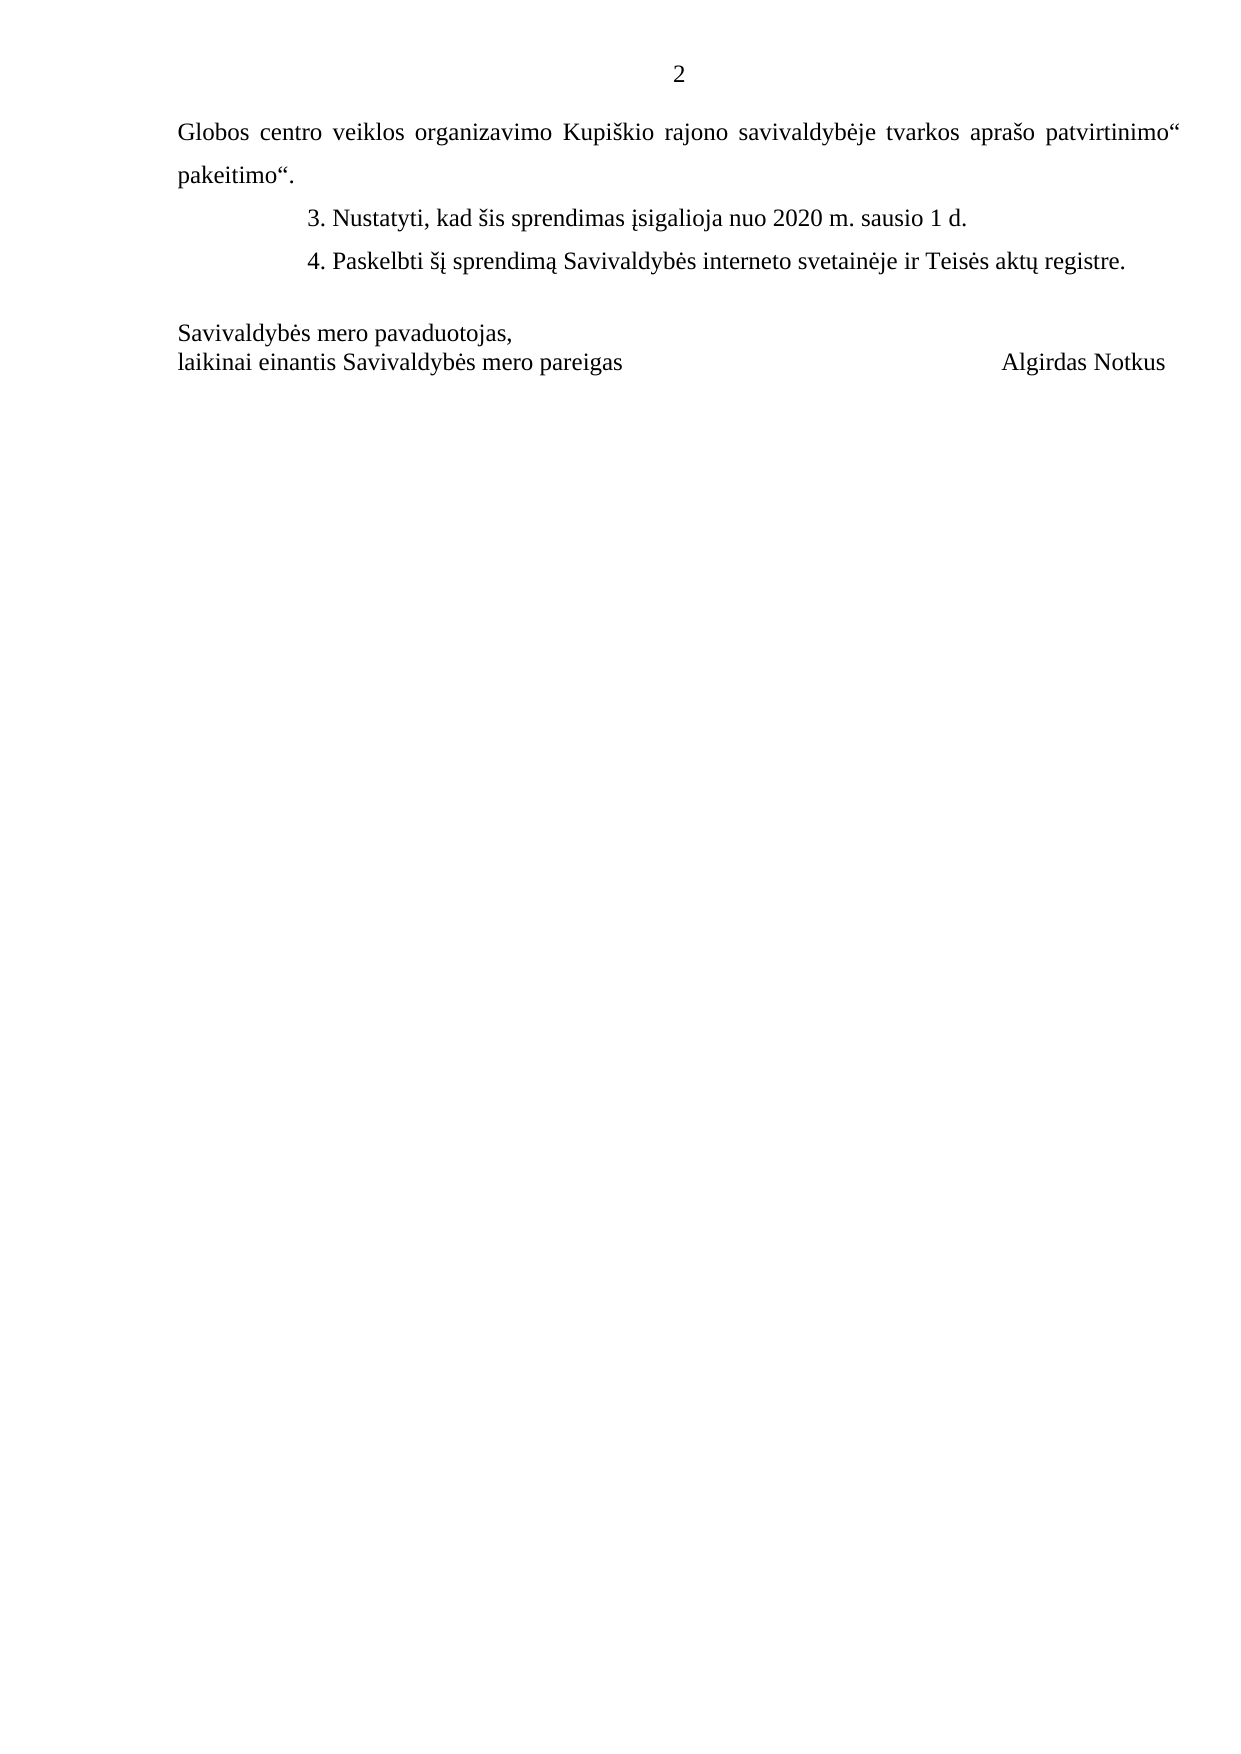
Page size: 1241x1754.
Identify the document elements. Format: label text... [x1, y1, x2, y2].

text 3. Nustatyti, kad šis sprendimas įsigalioja nuo 2020 m. sausio 1 d. [177, 203, 1181, 232]
text laikinai einantis Savivaldybės mero pareigas Algirdas Notkus [177, 347, 1181, 375]
text 4. Paskelbti šį sprendimą Savivaldybės interneto svetainėje ir Teisės aktų registre. [177, 246, 1181, 275]
text Savivaldybės mero pavaduotojas, [177, 318, 1181, 347]
text Globos centro veiklos organizavimo Kupiškio rajono savivaldybėje tvarkos aprašo patvirtinimo“ pakeitimo“. [177, 117, 1181, 188]
